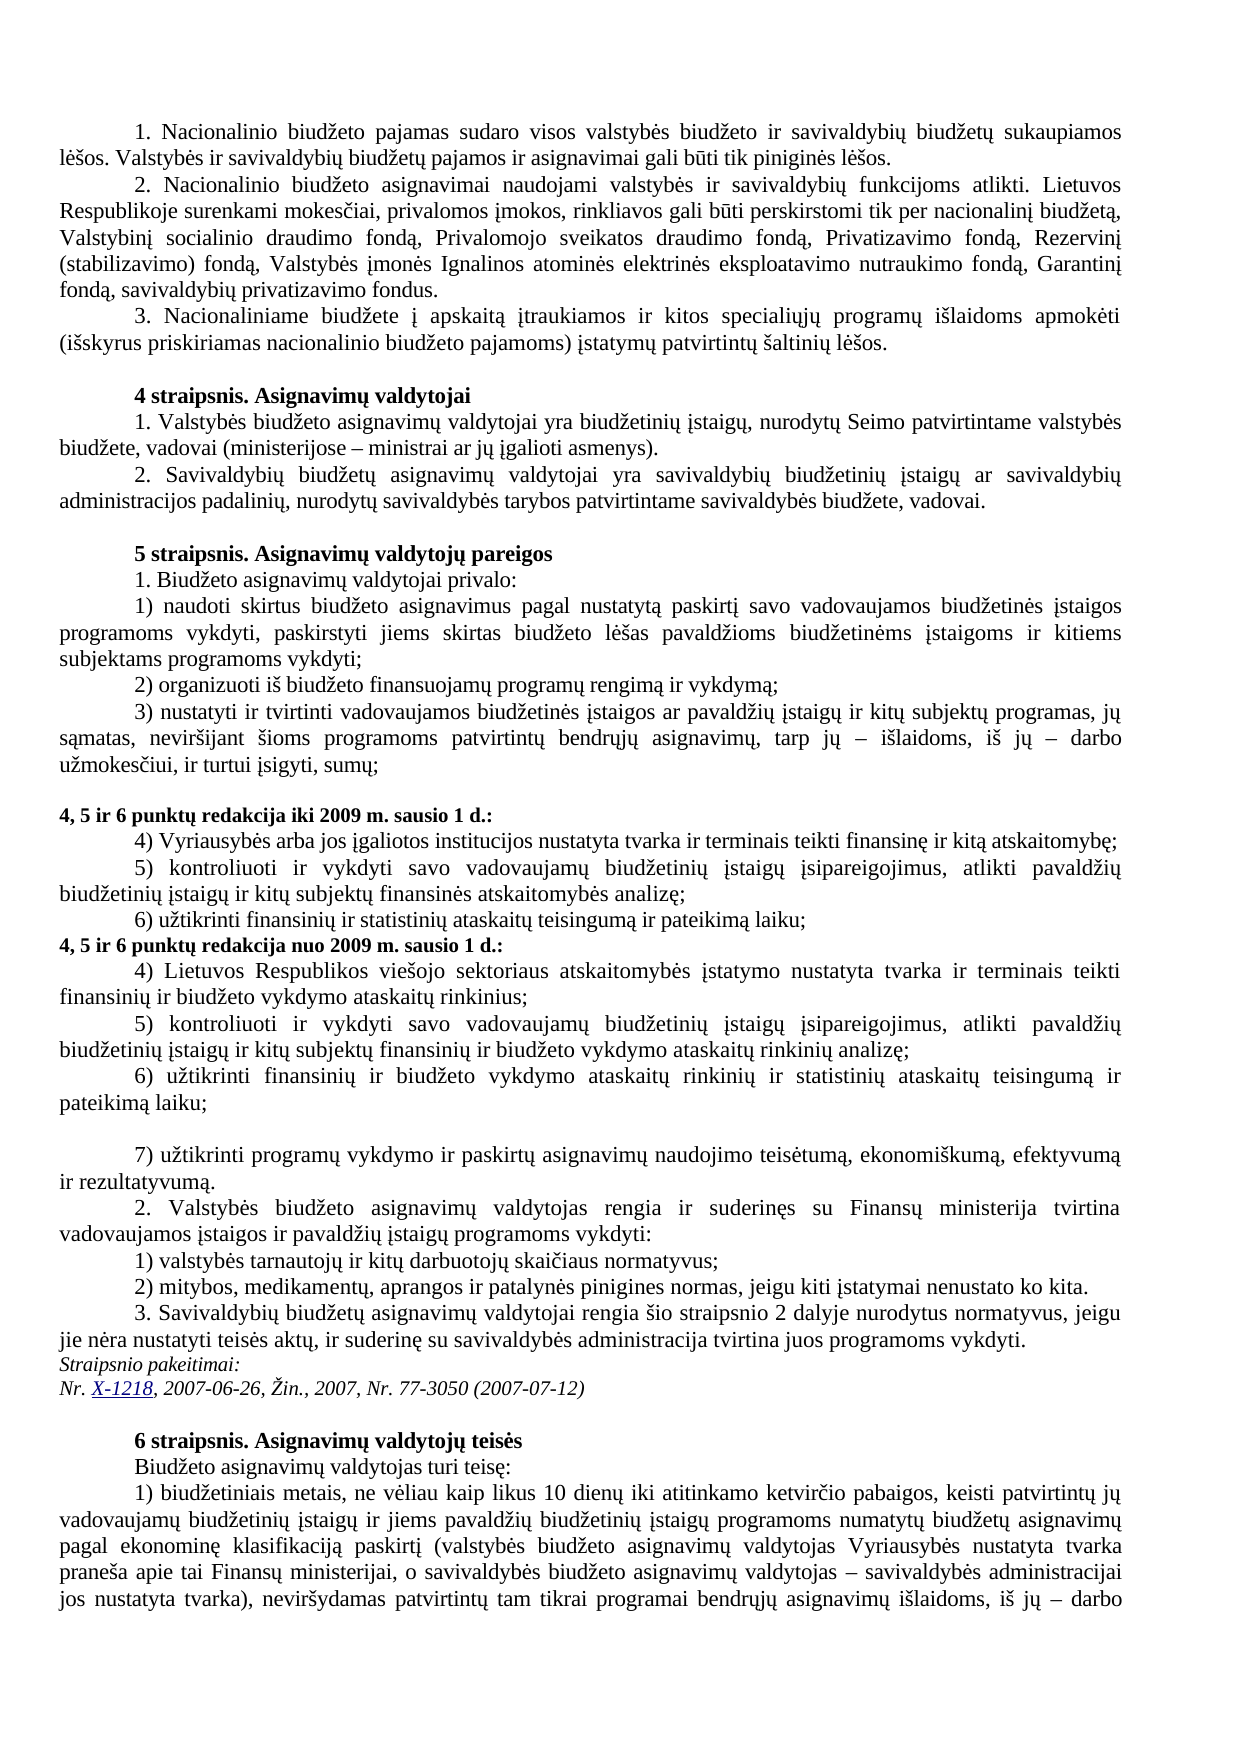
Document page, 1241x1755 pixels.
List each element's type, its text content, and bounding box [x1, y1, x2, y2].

text 1) valstybės tarnautojų ir kitų darbuotojų skaičiaus normatyvus; [59, 1247, 1122, 1273]
text 5) kontroliuoti ir vykdyti savo vadovaujamų biudžetinių įstaigų įsipareigojimus, atlikti pavaldžių biudžetinių įstaigų ir kitų subjektų finansinių ir biudžeto vykdymo ataskaitų rinkinių analizę; [59, 1009, 1122, 1062]
text 4 straipsnis. Asignavimų valdytojai [59, 382, 1122, 408]
text Straipsnio pakeitimai: [59, 1352, 1122, 1376]
text 2) organizuoti iš biudžeto finansuojamų programų rengimą ir vykdymą; [59, 672, 1122, 698]
text 6) užtikrinti finansinių ir statistinių ataskaitų teisingumą ir pateikimą laiku; [59, 906, 1122, 933]
text 5) kontroliuoti ir vykdyti savo vadovaujamų biudžetinių įstaigų įsipareigojimus, atlikti pavaldžių biudžetinių įstaigų ir kitų subjektų finansinės atskaitomybės analizę; [59, 854, 1122, 906]
text 1. Valstybės biudžeto asignavimų valdytojai yra biudžetinių įstaigų, nurodytų Seimo patvirtintame valstybės biudžete, vadovai (ministerijose – ministrai ar jų įgalioti asmenys). [59, 408, 1122, 461]
text 6 straipsnis. Asignavimų valdytojų teisės [59, 1427, 1122, 1453]
text 4, 5 ir 6 punktų redakcija nuo 2009 m. sausio 1 d.: [59, 933, 1122, 957]
text 6) užtikrinti finansinių ir biudžeto vykdymo ataskaitų rinkinių ir statistinių ataskaitų teisingumą ir pateikimą laiku; [59, 1062, 1122, 1115]
text 3. Savivaldybių biudžetų asignavimų valdytojai rengia šio straipsnio 2 dalyje nurodytus normatyvus, jeigu jie nėra nustatyti teisės aktų, ir suderinę su savivaldybės administracija tvirtina juos programoms vykdyti. [59, 1299, 1122, 1352]
text 1) biudžetiniais metais, ne vėliau kaip likus 10 dienų iki atitinkamo ketvirčio pabaigos, keisti patvirtintų jų vadovaujamų biudžetinių įstaigų ir jiems pavaldžių biudžetinių įstaigų programoms numatytų biudžetų asignavimų pagal ekonominę klasifikaciją paskirtį (valstybės biudžeto asignavimų valdytojas Vyriausybės nustatyta tvarka praneša apie tai Finansų ministerijai, o savivaldybės biudžeto asignavimų valdytojas – savivaldybės administracijai jos nustatyta tvarka), neviršydamas patvirtintų tam tikrai programai bendrųjų asignavimų išlaidoms, iš jų – darbo [59, 1479, 1122, 1611]
text 4) Lietuvos Respublikos viešojo sektoriaus atskaitomybės įstatymo nustatyta tvarka ir terminais teikti finansinių ir biudžeto vykdymo ataskaitų rinkinius; [59, 957, 1122, 1009]
text 4, 5 ir 6 punktų redakcija iki 2009 m. sausio 1 d.: [59, 803, 1122, 827]
text 3. Nacionaliniame biudžete į apskaitą įtraukiamos ir kitos specialiųjų programų išlaidoms apmokėti (išskyrus priskiriamas nacionalinio biudžeto pajamoms) įstatymų patvirtintų šaltinių lėšos. [59, 303, 1122, 355]
text 7) užtikrinti programų vykdymo ir paskirtų asignavimų naudojimo teisėtumą, ekonomiškumą, efektyvumą ir rezultatyvumą. [59, 1141, 1122, 1194]
text 1. Biudžeto asignavimų valdytojai privalo: [59, 566, 1122, 592]
text 1) naudoti skirtus biudžeto asignavimus pagal nustatytą paskirtį savo vadovaujamos biudžetinės įstaigos programoms vykdyti, paskirstyti jiems skirtas biudžeto lėšas pavaldžioms biudžetinėms įstaigoms ir kitiems subjektams programoms vykdyti; [59, 592, 1122, 672]
text 2. Savivaldybių biudžetų asignavimų valdytojai yra savivaldybių biudžetinių įstaigų ar savivaldybių administracijos padalinių, nurodytų savivaldybės tarybos patvirtintame savivaldybės biudžete, vadovai. [59, 461, 1122, 513]
text 1. Nacionalinio biudžeto pajamas sudaro visos valstybės biudžeto ir savivaldybių biudžetų sukaupiamos lėšos. Valstybės ir savivaldybių biudžetų pajamos ir asignavimai gali būti tik piniginės lėšos. [59, 118, 1122, 171]
text 2. Valstybės biudžeto asignavimų valdytojas rengia ir suderinęs su Finansų ministerija tvirtina vadovaujamos įstaigos ir pavaldžių įstaigų programoms vykdyti: [59, 1194, 1122, 1247]
text 4) Vyriausybės arba jos įgaliotos institucijos nustatyta tvarka ir terminais teikti finansinę ir kitą atskaitomybę; [59, 827, 1122, 854]
text 3) nustatyti ir tvirtinti vadovaujamos biudžetinės įstaigos ar pavaldžių įstaigų ir kitų subjektų programas, jų sąmatas, neviršijant šioms programoms patvirtintų bendrųjų asignavimų, tarp jų – išlaidoms, iš jų – darbo užmokesčiui, ir turtui įsigyti, sumų; [59, 698, 1122, 777]
text 2) mitybos, medikamentų, aprangos ir patalynės pinigines normas, jeigu kiti įstatymai nenustato ko kita. [59, 1273, 1122, 1299]
text Nr. X-1218, 2007-06-26, Žin., 2007, Nr. 77-3050 (2007-07-12) [59, 1376, 1122, 1400]
text Biudžeto asignavimų valdytojas turi teisę: [59, 1453, 1122, 1479]
text 2. Nacionalinio biudžeto asignavimai naudojami valstybės ir savivaldybių funkcijoms atlikti. Lietuvos Respublikoje surenkami mokesčiai, privalomos įmokos, rinkliavos gali būti perskirstomi tik per nacionalinį biudžetą, Valstybinį socialinio draudimo fondą, Privalomojo sveikatos draudimo fondą, Privatizavimo fondą, Rezervinį (stabilizavimo) fondą, Valstybės įmonės Ignalinos atominės elektrinės eksploatavimo nutraukimo fondą, Garantinį fondą, savivaldybių privatizavimo fondus. [59, 171, 1122, 303]
text 5 straipsnis. Asignavimų valdytojų pareigos [59, 540, 1122, 566]
